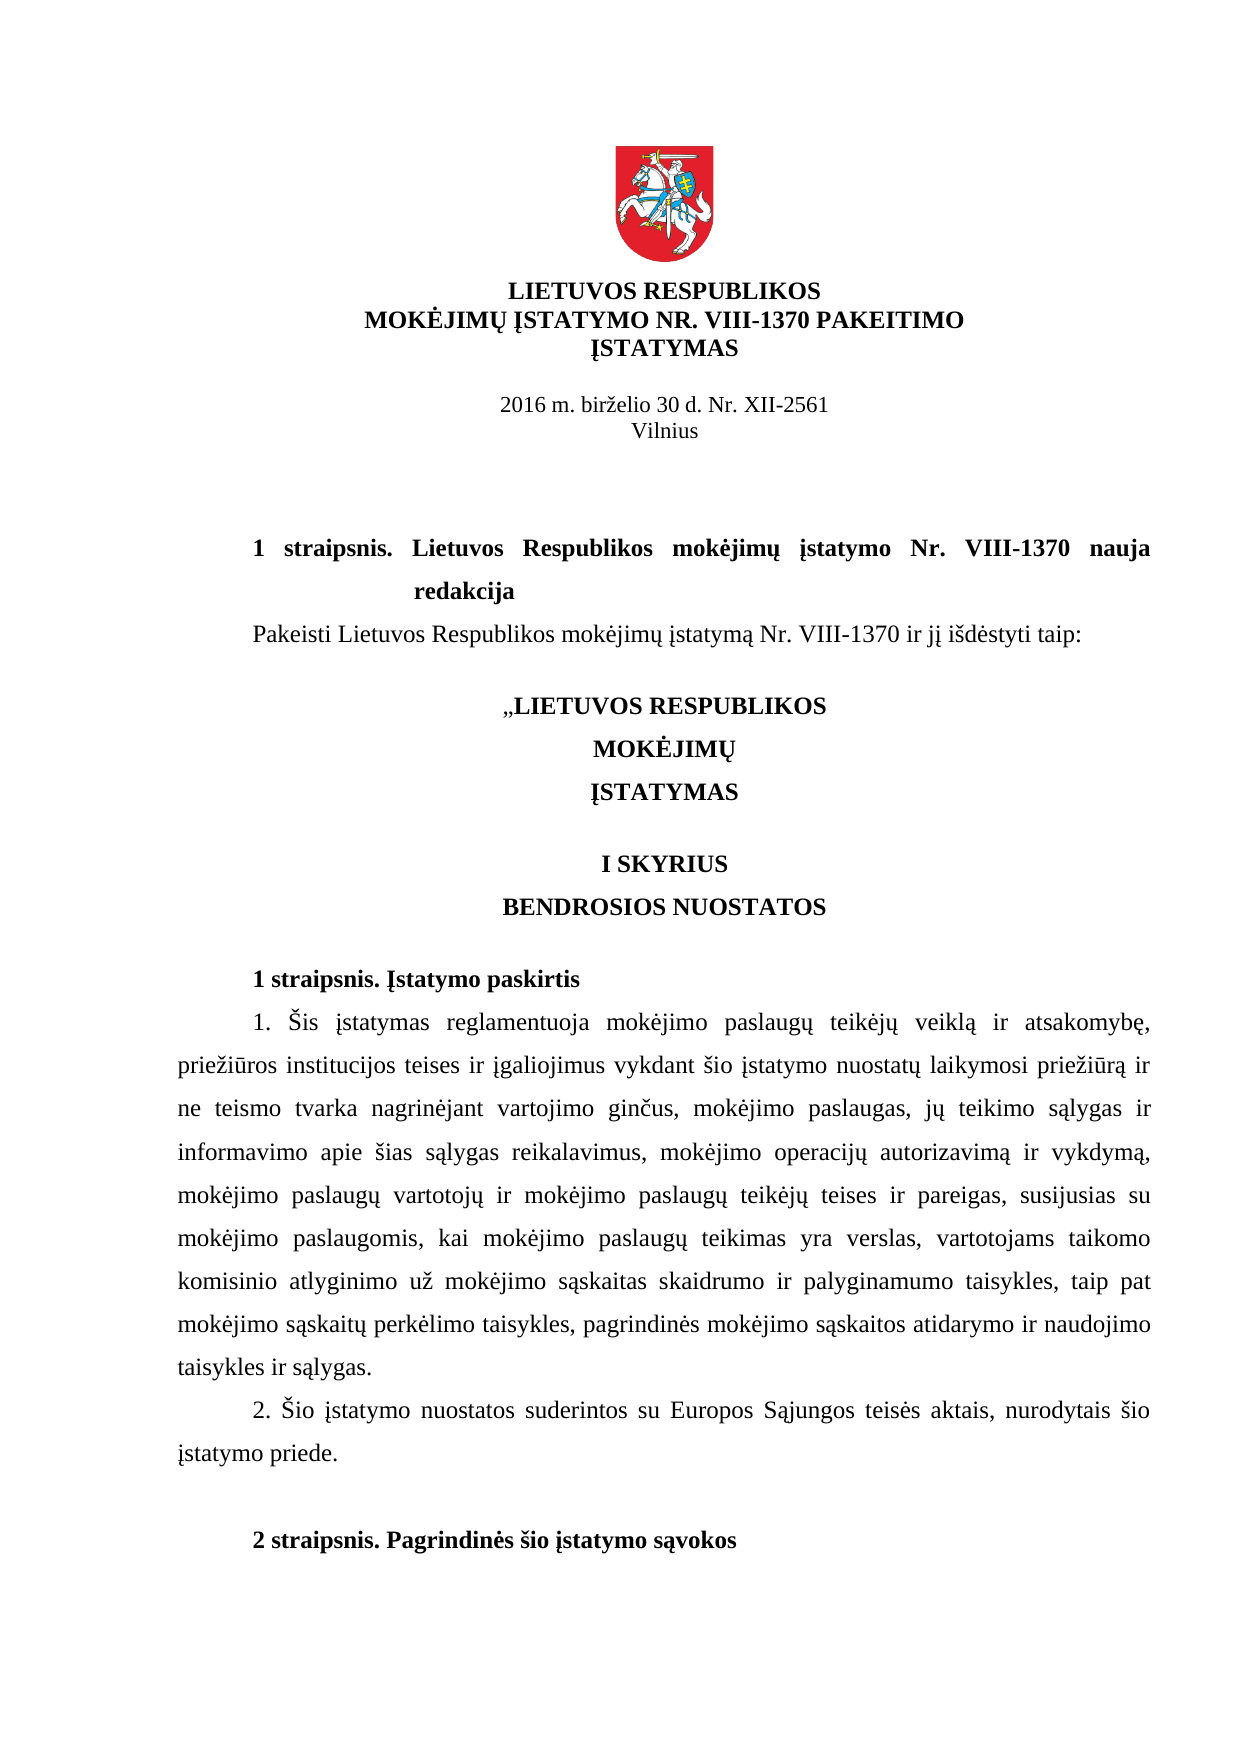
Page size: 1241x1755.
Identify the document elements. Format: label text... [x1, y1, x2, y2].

text I SKYRIUS [177, 849, 1152, 878]
text BENDROSIOS NUOSTATOS [177, 892, 1152, 921]
text 2. Šio įstatymo nuostatos suderintos su Europos Sąjungos teisės aktais, nurodytais šio įstatymo priede. [177, 1395, 1152, 1467]
text ĮSTATYMAS [177, 333, 1152, 362]
text LIETUVOS RESPUBLIKOS [177, 276, 1152, 305]
text „LIETUVOS RESPUBLIKOS MOKĖJIMŲ ĮSTATYMAS [177, 691, 1152, 806]
text MOKĖJIMŲ ĮSTATYMO NR. VIII-1370 PAKEITIMO [177, 305, 1152, 333]
text 1 straipsnis. Įstatymo paskirtis [177, 964, 1152, 993]
text 2 straipsnis. Pagrindinės šio įstatymo sąvokos [177, 1525, 1152, 1553]
text Pakeisti Lietuvos Respublikos mokėjimų įstatymą Nr. VIII-1370 ir jį išdėstyti taip: [177, 619, 1152, 648]
text 1 straipsnis. Lietuvos Respublikos mokėjimų įstatymo Nr. VIII-1370 nauja redakcija [252, 533, 1152, 605]
text Vilnius [177, 417, 1152, 444]
text 1. Šis įstatymas reglamentuoja mokėjimo paslaugų teikėjų veiklą ir atsakomybę, priežiūros institucijos teises ir įgaliojimus vykdant šio įstatymo nuostatų laikymosi priežiūrą ir ne teismo tvarka nagrinėjant vartojimo ginčus, mokėjimo paslaugas, jų teikimo sąlygas ir informavimo apie šias sąlygas reikalavimus, mokėjimo operacijų autorizavimą ir vykdymą, mokėjimo paslaugų vartotojų ir mokėjimo paslaugų teikėjų teises ir pareigas, susijusias su mokėjimo paslaugomis, kai mokėjimo paslaugų teikimas yra verslas, vartotojams taikomo komisinio atlyginimo už mokėjimo sąskaitas skaidrumo ir palyginamumo taisykles, taip pat mokėjimo sąskaitų perkėlimo taisykles, pagrindinės mokėjimo sąskaitos atidarymo ir naudojimo taisykles ir sąlygas. [177, 1007, 1152, 1381]
text 2016 m. birželio 30 d. Nr. XII-2561 [177, 391, 1152, 417]
